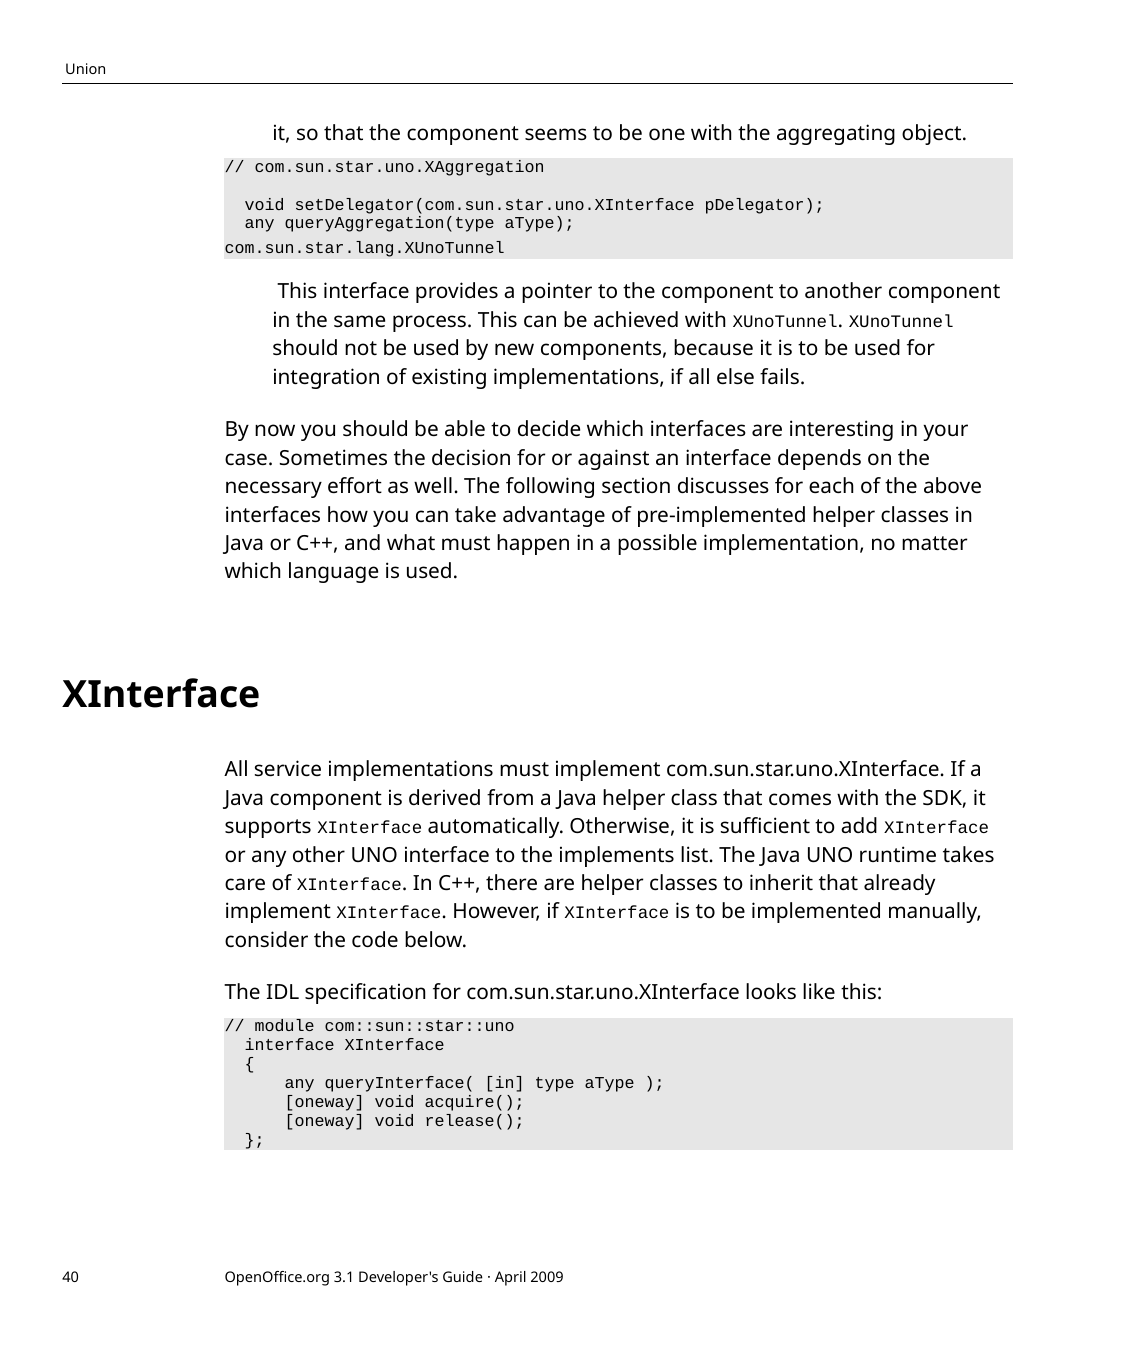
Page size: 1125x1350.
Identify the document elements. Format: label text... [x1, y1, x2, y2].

text // module com::sun::star::uno interface XInterface { any queryInterface( [in] type aType ); [oneway] void acquire(); [oneway] void release(); }; [224, 1018, 1013, 1150]
text // com.sun.star.uno.XAggregation void setDelegator(com.sun.star.uno.XInterface pDelegator); any queryAggregation(type aType); [224, 158, 1013, 234]
list it, so that the component seems to be one with the aggregating object. [272, 118, 1013, 147]
text The IDL specification for com.sun.star.uno.XInterface looks like this: [224, 977, 1013, 1006]
subtitle XInterface [62, 668, 1013, 719]
text All service implementations must implement com.sun.star.uno.XInterface. If a Java component is derived from a Java helper class that comes with the SDK, it supports XInterface automatically. Otherwise, it is sufficient to add XInterface or any other UNO interface to the implements list. The Java UNO runtime takes care of XInterface. In C++, there are helper classes to inherit that already implement XInterface. However, if XInterface is to be implemented manually, consider the code below. [224, 754, 1013, 953]
text com.sun.star.lang.XUnoTunnel [224, 240, 1013, 259]
text By now you should be able to decide which interfaces are interesting in your case. Sometimes the decision for or against an interface depends on the necessary effort as well. The following section discusses for each of the above interfaces how you can take advantage of pre-implemented helper classes in Java or C++, and what must happen in a possible implementation, no matter which language is used. [224, 414, 1013, 585]
list This interface provides a pointer to the component to another component in the same process. This can be achieved with XUnoTunnel. XUnoTunnel should not be used by new components, because it is to be used for integration of existing implementations, if all else fails. [272, 277, 1013, 390]
